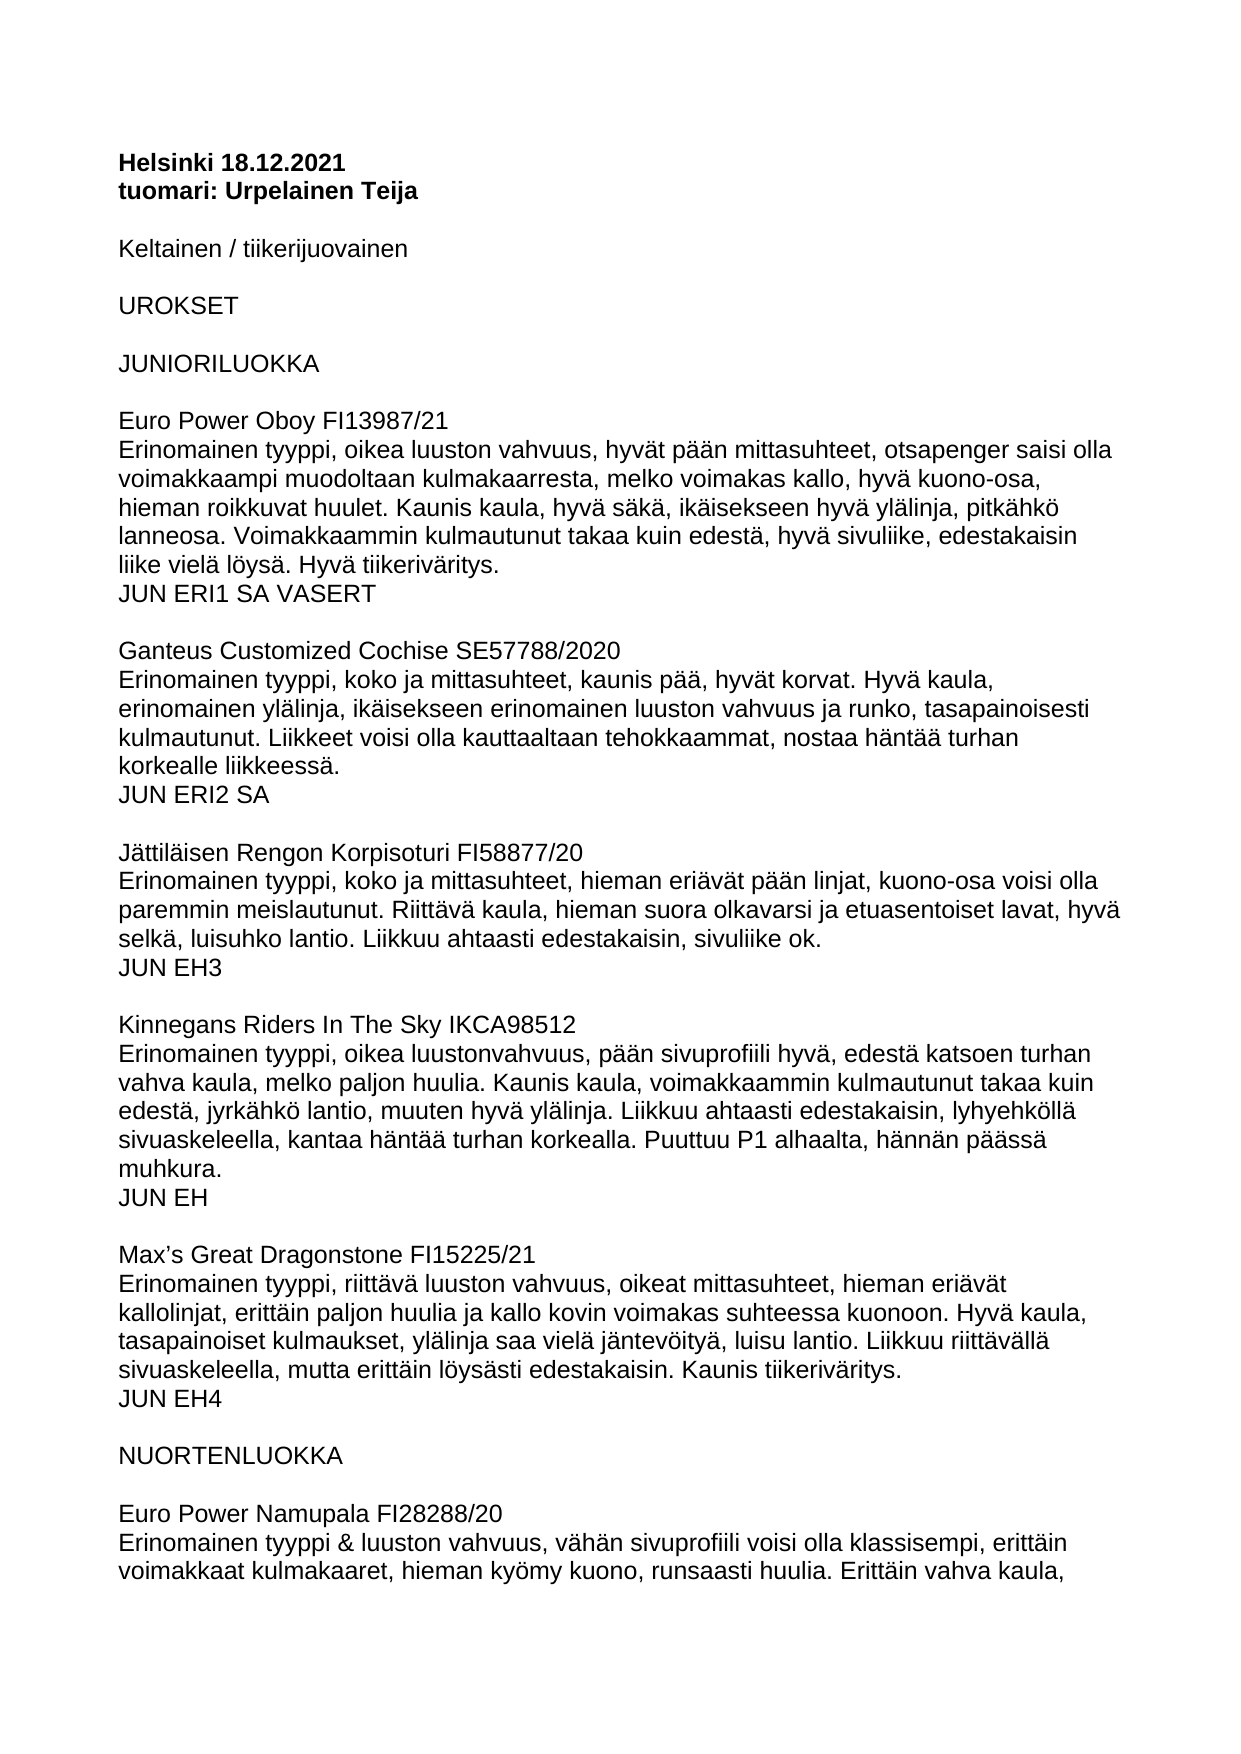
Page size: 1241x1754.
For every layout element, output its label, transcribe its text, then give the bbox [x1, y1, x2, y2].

text Euro Power Oboy FI13987/21 [118, 406, 1122, 435]
text Kinnegans Riders In The Sky IKCA98512 [118, 1010, 1122, 1039]
text tuomari: Urpelainen Teija [118, 176, 1122, 205]
text JUN EH [118, 1183, 1122, 1211]
text NUORTENLUOKKA [118, 1441, 1122, 1470]
text JUN ERI1 SA VASERT [118, 579, 1122, 608]
text Erinomainen tyyppi, riittävä luuston vahvuus, oikeat mittasuhteet, hieman eriävät kallolinjat, erittäin paljon huulia ja kallo kovin voimakas suhteessa kuonoon. Hyvä kaula, tasapainoiset kulmaukset, ylälinja saa vielä jäntevöityä, luisu lantio. Liikkuu riittävällä sivuaskeleella, mutta erittäin löysästi edestakaisin. Kaunis tiikeriväritys. [118, 1269, 1122, 1384]
text JUN ERI2 SA [118, 780, 1122, 809]
text Ganteus Customized Cochise SE57788/2020 [118, 636, 1122, 665]
text JUN EH4 [118, 1384, 1122, 1413]
text Keltainen / tiikerijuovainen [118, 234, 1122, 263]
text Helsinki 18.12.2021 [118, 148, 1122, 176]
text Erinomainen tyyppi, oikea luuston vahvuus, hyvät pään mittasuhteet, otsapenger saisi olla voimakkaampi muodoltaan kulmakaarresta, melko voimakas kallo, hyvä kuono-osa, hieman roikkuvat huulet. Kaunis kaula, hyvä säkä, ikäisekseen hyvä ylälinja, pitkähkö lanneosa. Voimakkaammin kulmautunut takaa kuin edestä, hyvä sivuliike, edestakaisin liike vielä löysä. Hyvä tiikeriväritys. [118, 435, 1122, 579]
text Erinomainen tyyppi, oikea luustonvahvuus, pään sivuprofiili hyvä, edestä katsoen turhan vahva kaula, melko paljon huulia. Kaunis kaula, voimakkaammin kulmautunut takaa kuin edestä, jyrkähkö lantio, muuten hyvä ylälinja. Liikkuu ahtaasti edestakaisin, lyhyehköllä sivuaskeleella, kantaa häntää turhan korkealla. Puuttuu P1 alhaalta, hännän päässä muhkura. [118, 1039, 1122, 1183]
text UROKSET [118, 291, 1122, 320]
text Erinomainen tyyppi, koko ja mittasuhteet, kaunis pää, hyvät korvat. Hyvä kaula, erinomainen ylälinja, ikäisekseen erinomainen luuston vahvuus ja runko, tasapainoisesti kulmautunut. Liikkeet voisi olla kauttaaltaan tehokkaammat, nostaa häntää turhan korkealle liikkeessä. [118, 665, 1122, 780]
text Erinomainen tyyppi & luuston vahvuus, vähän sivuprofiili voisi olla klassisempi, erittäin voimakkaat kulmakaaret, hieman kyömy kuono, runsaasti huulia. Erittäin vahva kaula, [118, 1528, 1122, 1585]
text JUN EH3 [118, 953, 1122, 981]
text Jättiläisen Rengon Korpisoturi FI58877/20 [118, 838, 1122, 866]
text Max’s Great Dragonstone FI15225/21 [118, 1240, 1122, 1269]
text Euro Power Namupala FI28288/20 [118, 1499, 1122, 1528]
text JUNIORILUOKKA [118, 349, 1122, 378]
text Erinomainen tyyppi, koko ja mittasuhteet, hieman eriävät pään linjat, kuono-osa voisi olla paremmin meislautunut. Riittävä kaula, hieman suora olkavarsi ja etuasentoiset lavat, hyvä selkä, luisuhko lantio. Liikkuu ahtaasti edestakaisin, sivuliike ok. [118, 866, 1122, 953]
